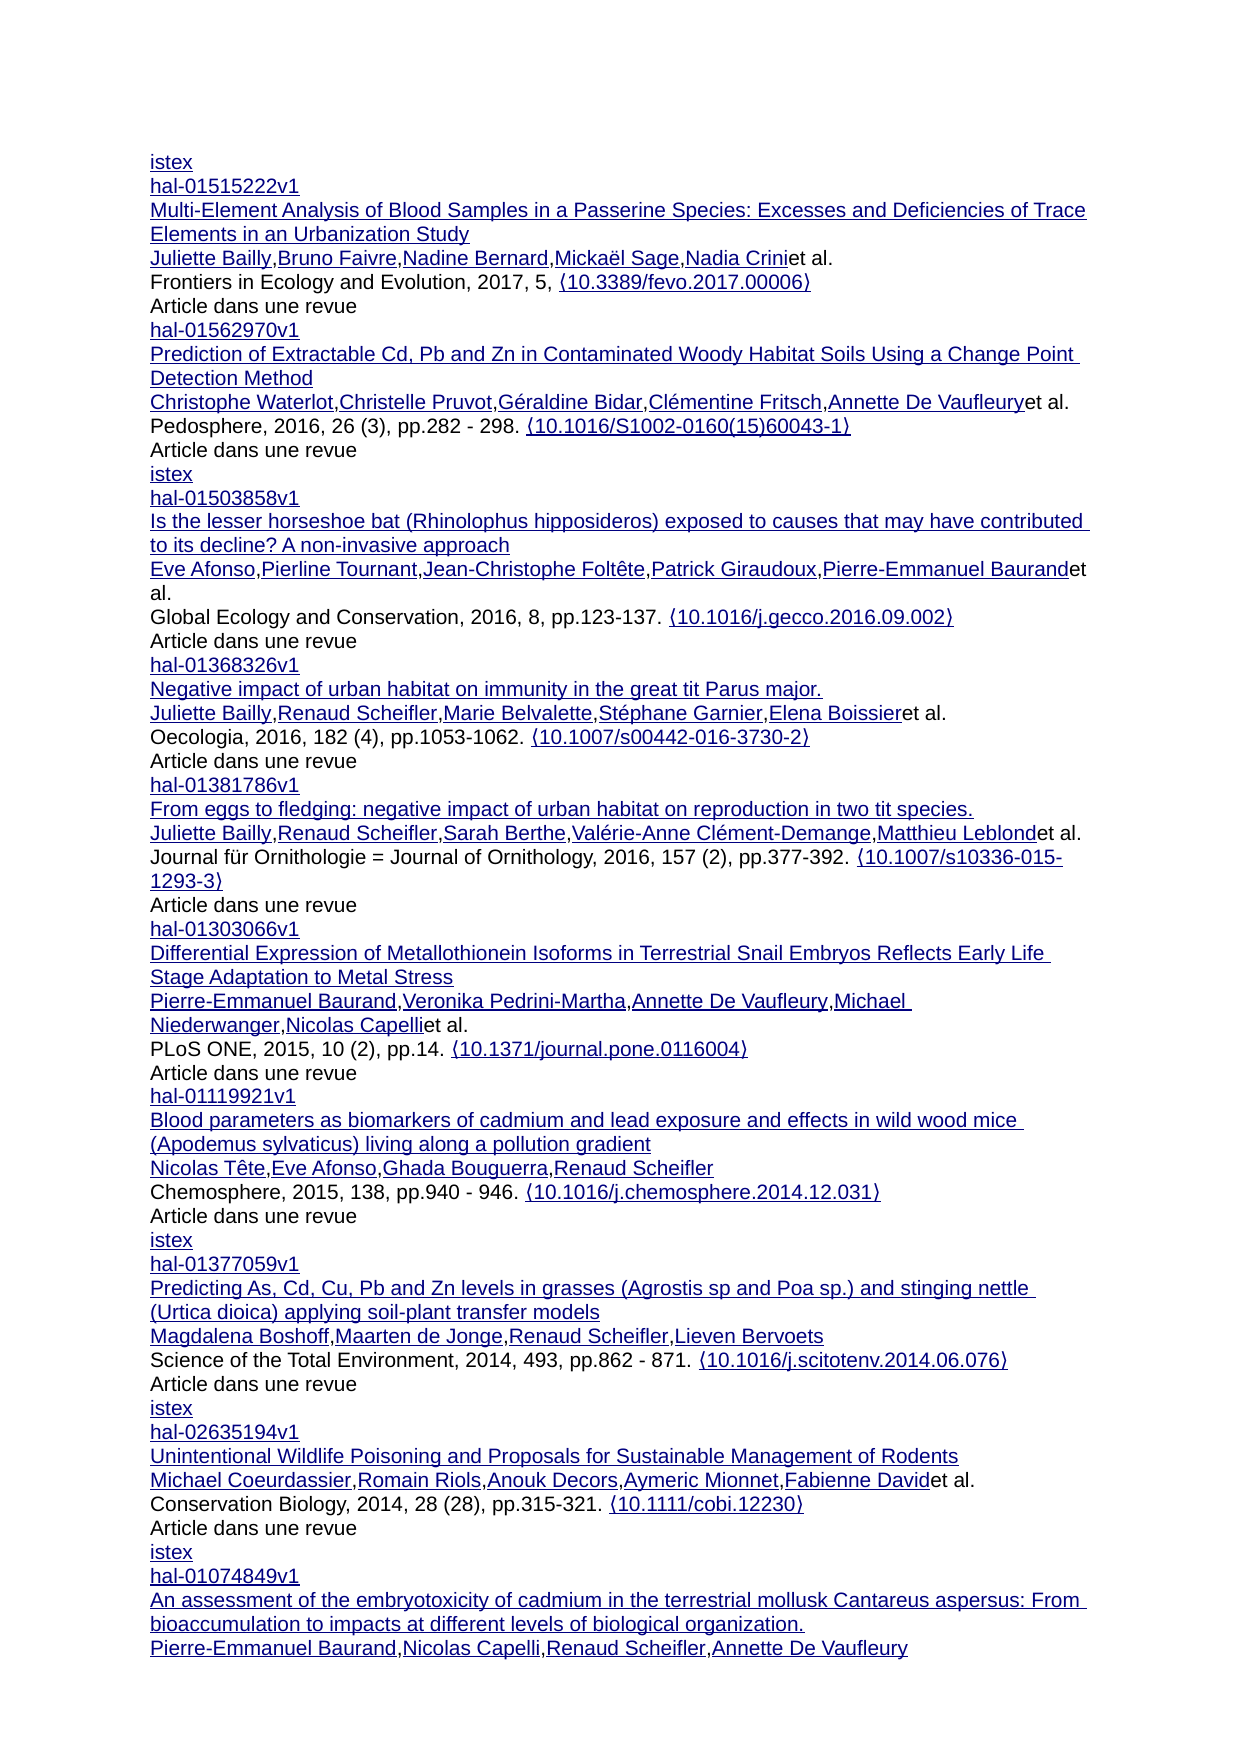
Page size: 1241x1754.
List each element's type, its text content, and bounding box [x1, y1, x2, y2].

table_cell Negative impact of urban habitat on immunity in the great tit Parus major. Juliette Bailly,Renaud Scheifler,Marie Belvalette,Stéphane Garnier,Elena Boissieret al. Oecologia, 2016, 182 (4), pp.1053-1062. ⟨10.1007/s00442-016-3730-2⟩ Article dans une revue hal-01381786v1 [150, 677, 1090, 797]
table_cell From eggs to fledging: negative impact of urban habitat on reproduction in two tit species. Juliette Bailly,Renaud Scheifler,Sarah Berthe,Valérie-Anne Clément-Demange,Matthieu Leblondet al. Journal für Ornithologie = Journal of Ornithology, 2016, 157 (2), pp.377-392. ⟨10.1007/s10336-015-1293-3⟩ Article dans une revue hal-01303066v1 [150, 797, 1090, 941]
table_cell Prediction of Extractable Cd, Pb and Zn in Contaminated Woody Habitat Soils Using a Change Point Detection Method Christophe Waterlot,Christelle Pruvot,Géraldine Bidar,Clémentine Fritsch,Annette De Vaufleuryet al. Pedosphere, 2016, 26 (3), pp.282 - 298. ⟨10.1016/S1002-0160(15)60043-1⟩ Article dans une revue istex hal-01503858v1 [150, 342, 1090, 509]
table_cell Is the lesser horseshoe bat (Rhinolophus hipposideros) exposed to causes that may have contributed [150, 509, 1090, 530]
table_cell istex hal-01515222v1 [150, 150, 1090, 198]
table_cell An assessment of the embryotoxicity of cadmium in the terrestrial mollusk Cantareus aspersus: From bioaccumulation to impacts at different levels of biological organization. Pierre-Emmanuel Baurand,Nicolas Capelli,Renaud Scheifler,Annette De Vaufleury [150, 1588, 1090, 1659]
table_cell Differential Expression of Metallothionein Isoforms in Terrestrial Snail Embryos Reflects Early Life Stage Adaptation to Metal Stress Pierre-Emmanuel Baurand,Veronika Pedrini-Martha,Annette De Vaufleury,Michael Niederwanger,Nicolas Capelliet al. PLoS ONE, 2015, 10 (2), pp.14. ⟨10.1371/journal.pone.0116004⟩ Article dans une revue hal-01119921v1 [150, 941, 1090, 1108]
table_cell to its decline? A non-invasive approach Eve Afonso,Pierline Tournant,Jean-Christophe Foltête,Patrick Giraudoux,Pierre-Emmanuel Baurandet al. Global Ecology and Conservation, 2016, 8, pp.123-137. ⟨10.1016/j.gecco.2016.09.002⟩ Article dans une revue hal-01368326v1 [150, 531, 1090, 677]
table_cell Predicting As, Cd, Cu, Pb and Zn levels in grasses (Agrostis sp and Poa sp.) and stinging nettle (Urtica dioica) applying soil-plant transfer models Magdalena Boshoff,Maarten de Jonge,Renaud Scheifler,Lieven Bervoets Science of the Total Environment, 2014, 493, pp.862 - 871. ⟨10.1016/j.scitotenv.2014.06.076⟩ Article dans une revue istex hal-02635194v1 [150, 1276, 1090, 1444]
table_cell Multi-Element Analysis of Blood Samples in a Passerine Species: Excesses and Deficiencies of Trace Elements in an Urbanization Study Juliette Bailly,Bruno Faivre,Nadine Bernard,Mickaël Sage,Nadia Criniet al. Frontiers in Ecology and Evolution, 2017, 5, ⟨10.3389/fevo.2017.00006⟩ Article dans une revue hal-01562970v1 [150, 198, 1090, 342]
table_cell Unintentional Wildlife Poisoning and Proposals for Sustainable Management of Rodents Michael Coeurdassier,Romain Riols,Anouk Decors,Aymeric Mionnet,Fabienne Davidet al. Conservation Biology, 2014, 28 (28), pp.315-321. ⟨10.1111/cobi.12230⟩ Article dans une revue istex hal-01074849v1 [150, 1444, 1090, 1587]
table_cell Blood parameters as biomarkers of cadmium and lead exposure and effects in wild wood mice (Apodemus sylvaticus) living along a pollution gradient Nicolas Tête,Eve Afonso,Ghada Bouguerra,Renaud Scheifler Chemosphere, 2015, 138, pp.940 - 946. ⟨10.1016/j.chemosphere.2014.12.031⟩ Article dans une revue istex hal-01377059v1 [150, 1108, 1090, 1276]
